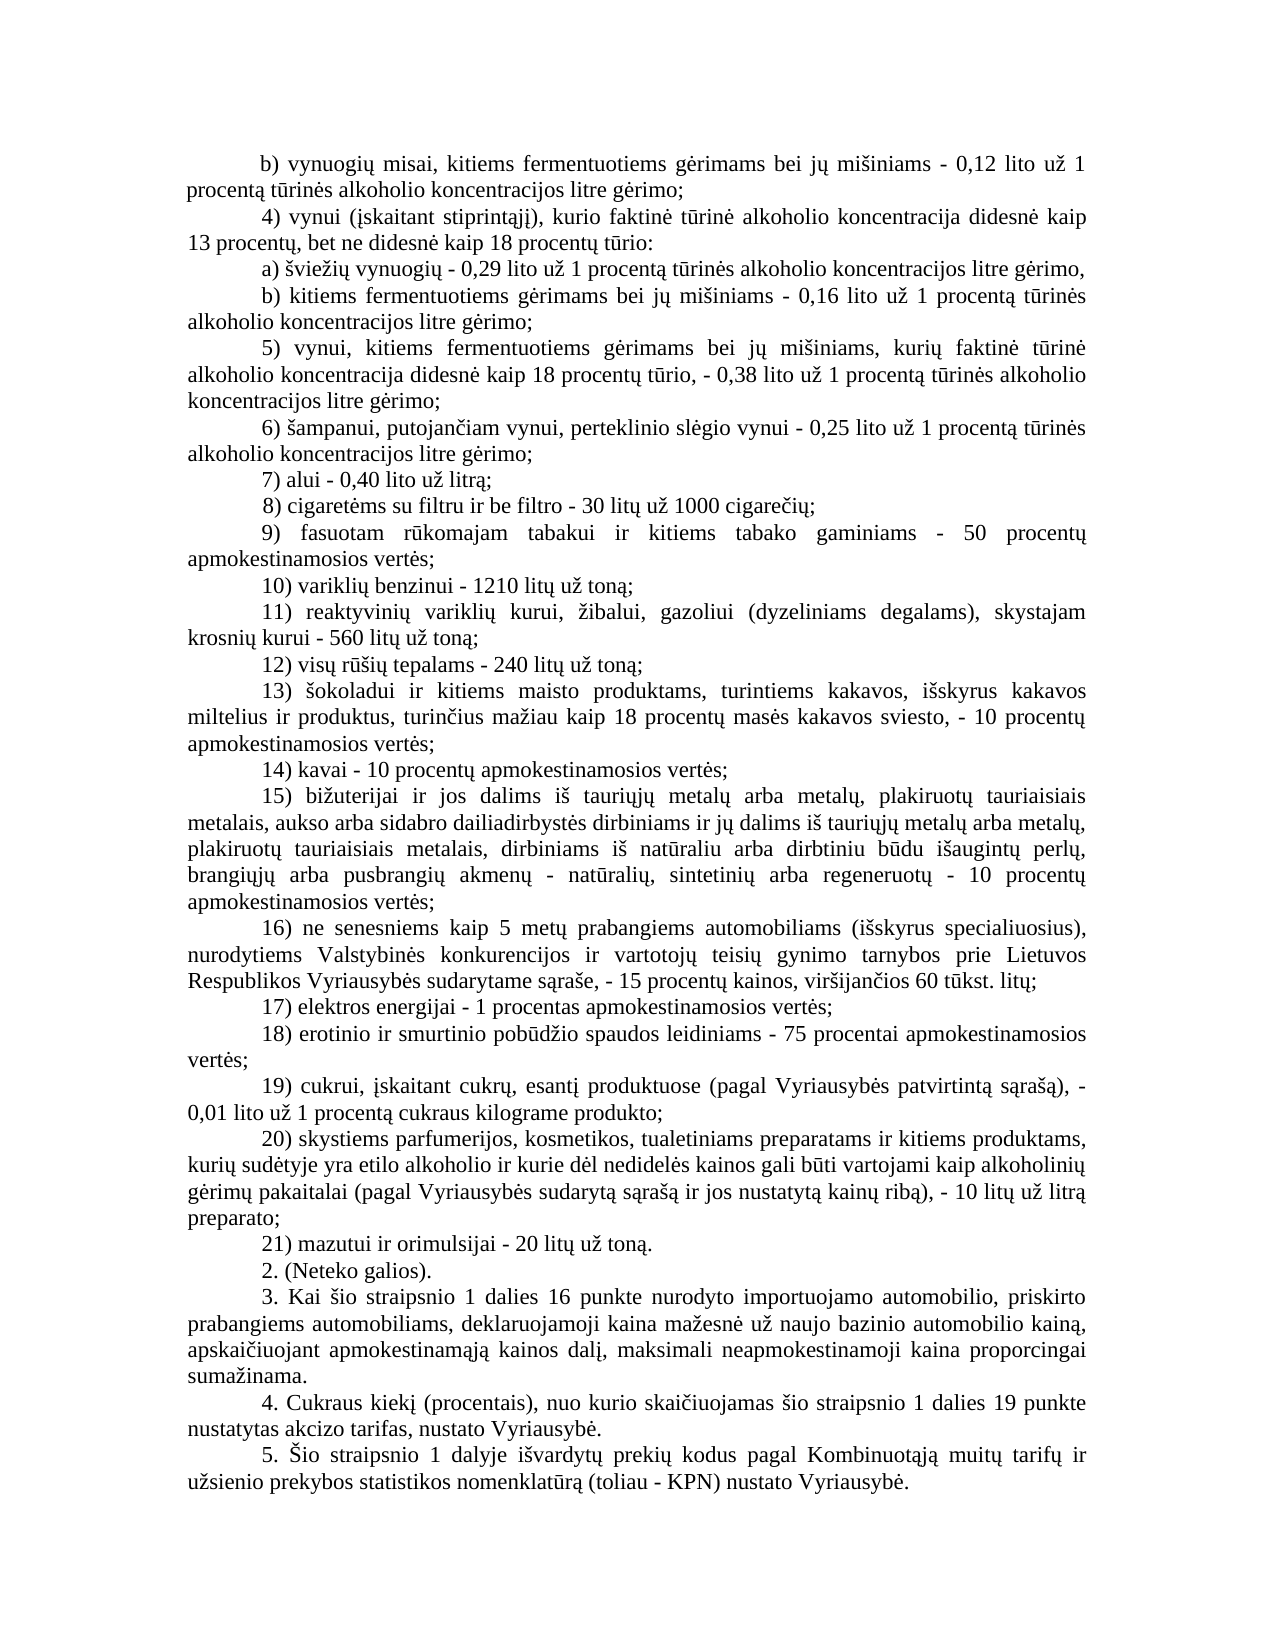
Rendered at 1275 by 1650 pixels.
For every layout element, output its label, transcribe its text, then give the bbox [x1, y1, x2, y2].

text 2. (Neteko galios). [187, 1257, 1087, 1283]
text 6) šampanui, putojančiam vynui, perteklinio slėgio vynui - 0,25 lito už 1 procentą tūrinės alkoholio koncentracijos litre gėrimo; [187, 413, 1087, 466]
text 4. Cukraus kiekį (procentais), nuo kurio skaičiuojamas šio straipsnio 1 dalies 19 punkte nustatytas akcizo tarifas, nustato Vyriausybė. [187, 1389, 1087, 1441]
text 9) fasuotam rūkomajam tabakui ir kitiems tabako gaminiams - 50 procentų apmokestinamosios vertės; [187, 519, 1087, 572]
text 18) erotinio ir smurtinio pobūdžio spaudos leidiniams - 75 procentai apmokestinamosios vertės; [187, 1020, 1087, 1072]
text 5. Šio straipsnio 1 dalyje išvardytų prekių kodus pagal Kombinuotąją muitų tarifų ir užsienio prekybos statistikos nomenklatūrą (toliau - KPN) nustato Vyriausybė. [187, 1441, 1087, 1494]
text 16) ne senesniems kaip 5 metų prabangiems automobiliams (išskyrus specialiuosius), nurodytiems Valstybinės konkurencijos ir vartotojų teisių gynimo tarnybos prie Lietuvos Respublikos Vyriausybės sudarytame sąraše, - 15 procentų kainos, viršijančios 60 tūkst. litų; [187, 914, 1087, 993]
text 11) reaktyvinių variklių kurui, žibalui, gazoliui (dyzeliniams degalams), skystajam krosnių kurui - 560 litų už toną; [187, 598, 1087, 651]
text 17) elektros energijai - 1 procentas apmokestinamosios vertės; [187, 993, 1087, 1020]
text b) kitiems fermentuotiems gėrimams bei jų mišiniams - 0,16 lito už 1 procentą tūrinės alkoholio koncentracijos litre gėrimo; [187, 282, 1087, 334]
text 15) bižuterijai ir jos dalims iš tauriųjų metalų arba metalų, plakiruotų tauriaisiais metalais, aukso arba sidabro dailiadirbystės dirbiniams ir jų dalims iš tauriųjų metalų arba metalų, plakiruotų tauriaisiais metalais, dirbiniams iš natūraliu arba dirbtiniu būdu išaugintų perlų, brangiųjų arba pusbrangių akmenų - natūralių, sintetinių arba regeneruotų - 10 procentų apmokestinamosios vertės; [187, 782, 1087, 914]
text 20) skystiems parfumerijos, kosmetikos, tualetiniams preparatams ir kitiems produktams, kurių sudėtyje yra etilo alkoholio ir kurie dėl nedidelės kainos gali būti vartojami kaip alkoholinių gėrimų pakaitalai (pagal Vyriausybės sudarytą sąrašą ir jos nustatytą kainų ribą), - 10 litų už litrą preparato; [187, 1125, 1087, 1231]
text 5) vynui, kitiems fermentuotiems gėrimams bei jų mišiniams, kurių faktinė tūrinė alkoholio koncentracija didesnė kaip 18 procentų tūrio, - 0,38 lito už 1 procentą tūrinės alkoholio koncentracijos litre gėrimo; [187, 334, 1087, 413]
text 4) vynui (įskaitant stiprintąjį), kurio faktinė tūrinė alkoholio koncentracija didesnė kaip 13 procentų, bet ne didesnė kaip 18 procentų tūrio: [187, 203, 1087, 255]
text b) vynuogių misai, kitiems fermentuotiems gėrimams bei jų mišiniams - 0,12 lito už 1 procentą tūrinės alkoholio koncentracijos litre gėrimo; [186, 150, 1087, 203]
text 19) cukrui, įskaitant cukrų, esantį produktuose (pagal Vyriausybės patvirtintą sąrašą), - 0,01 lito už 1 procentą cukraus kilograme produkto; [187, 1072, 1087, 1125]
text 10) variklių benzinui - 1210 litų už toną; [187, 572, 1087, 598]
text 8) cigaretėms su filtru ir be filtro - 30 litų už 1000 cigarečių; [187, 493, 1087, 519]
text 21) mazutui ir orimulsijai - 20 litų už toną. [187, 1231, 1087, 1257]
text 12) visų rūšių tepalams - 240 litų už toną; [187, 651, 1087, 677]
text 13) šokoladui ir kitiems maisto produktams, turintiems kakavos, išskyrus kakavos miltelius ir produktus, turinčius mažiau kaip 18 procentų masės kakavos sviesto, - 10 procentų apmokestinamosios vertės; [187, 677, 1087, 756]
text a) šviežių vynuogių - 0,29 lito už 1 procentą tūrinės alkoholio koncentracijos litre gėrimo, [187, 255, 1087, 282]
text 14) kavai - 10 procentų apmokestinamosios vertės; [187, 756, 1087, 782]
text 7) alui - 0,40 lito už litrą; [187, 466, 1087, 493]
text 3. Kai šio straipsnio 1 dalies 16 punkte nurodyto importuojamo automobilio, priskirto prabangiems automobiliams, deklaruojamoji kaina mažesnė už naujo bazinio automobilio kainą, apskaičiuojant apmokestinamąją kainos dalį, maksimali neapmokestinamoji kaina proporcingai sumažinama. [187, 1283, 1087, 1389]
